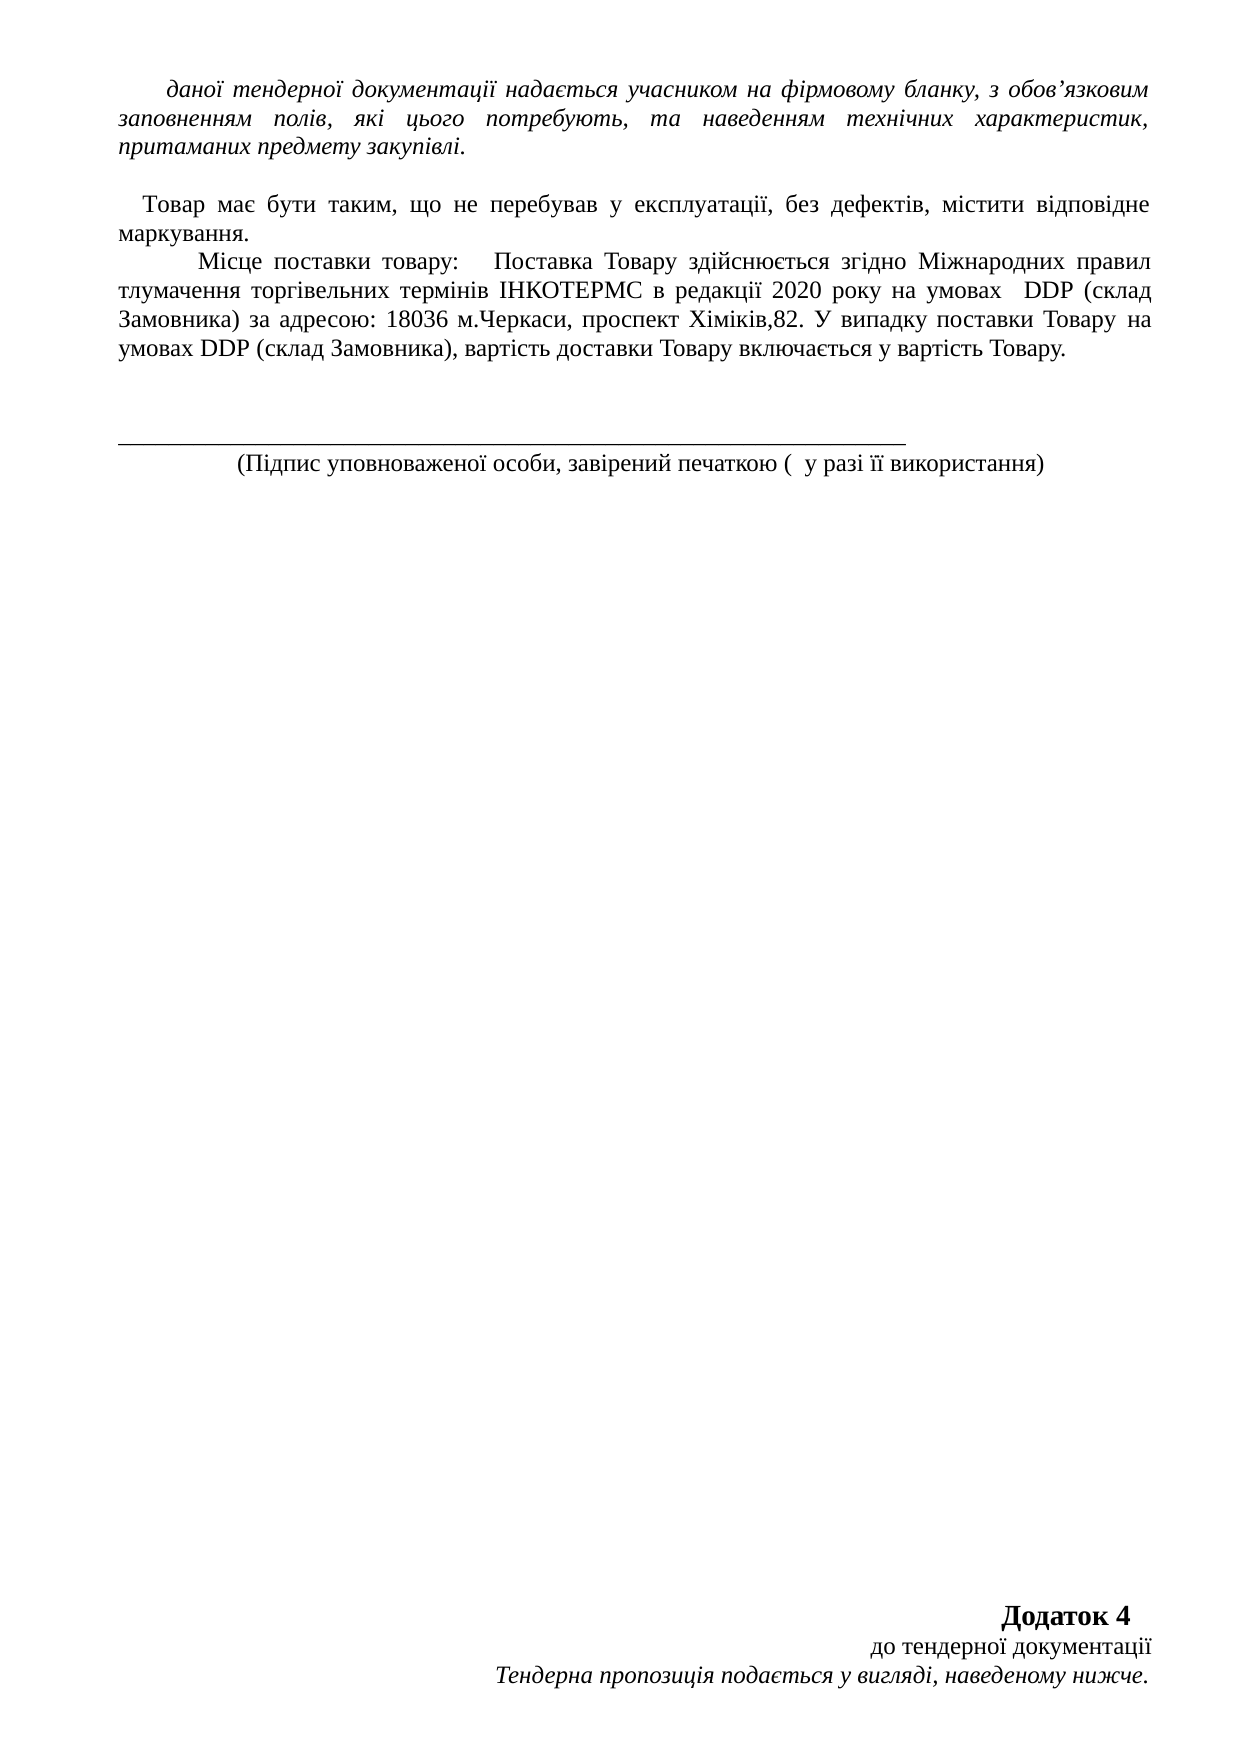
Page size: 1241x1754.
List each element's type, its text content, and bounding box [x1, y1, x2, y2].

text _______________________________________________________________ [118, 419, 1152, 448]
text до тендерної документації [118, 1631, 1152, 1660]
text Додаток 4 [118, 1598, 1152, 1631]
text даної тендерної документації надається учасником на фірмовому бланку, з обов’язковим заповненням полів, які цього потребують, та наведенням технічних характеристик, притаманих предмету закупівлі. [118, 74, 1152, 160]
text Товар має бути таким, що не перебував у експлуатації, без дефектів, містити відповідне маркування. [118, 189, 1152, 246]
text Місце поставки товару: Поставка Товару здійснюється згідно Міжнародних правил тлумачення торгівельних термінів ІНКОТЕРМС в редакції 2020 року на умовах DDP (склад Замовника) за адресою: 18036 м.Черкаси, проспект Хіміків,82. У випадку поставки Товару на умовах DDP (склад Замовника), вартість доставки Товару включається у вартість Товару. [118, 246, 1152, 361]
text Тендерна пропозиція подається у вигляді, наведеному нижче. [118, 1660, 1152, 1689]
text (Підпис уповноваженої особи, завірений печаткою ( у разі її використання) [118, 448, 1152, 476]
